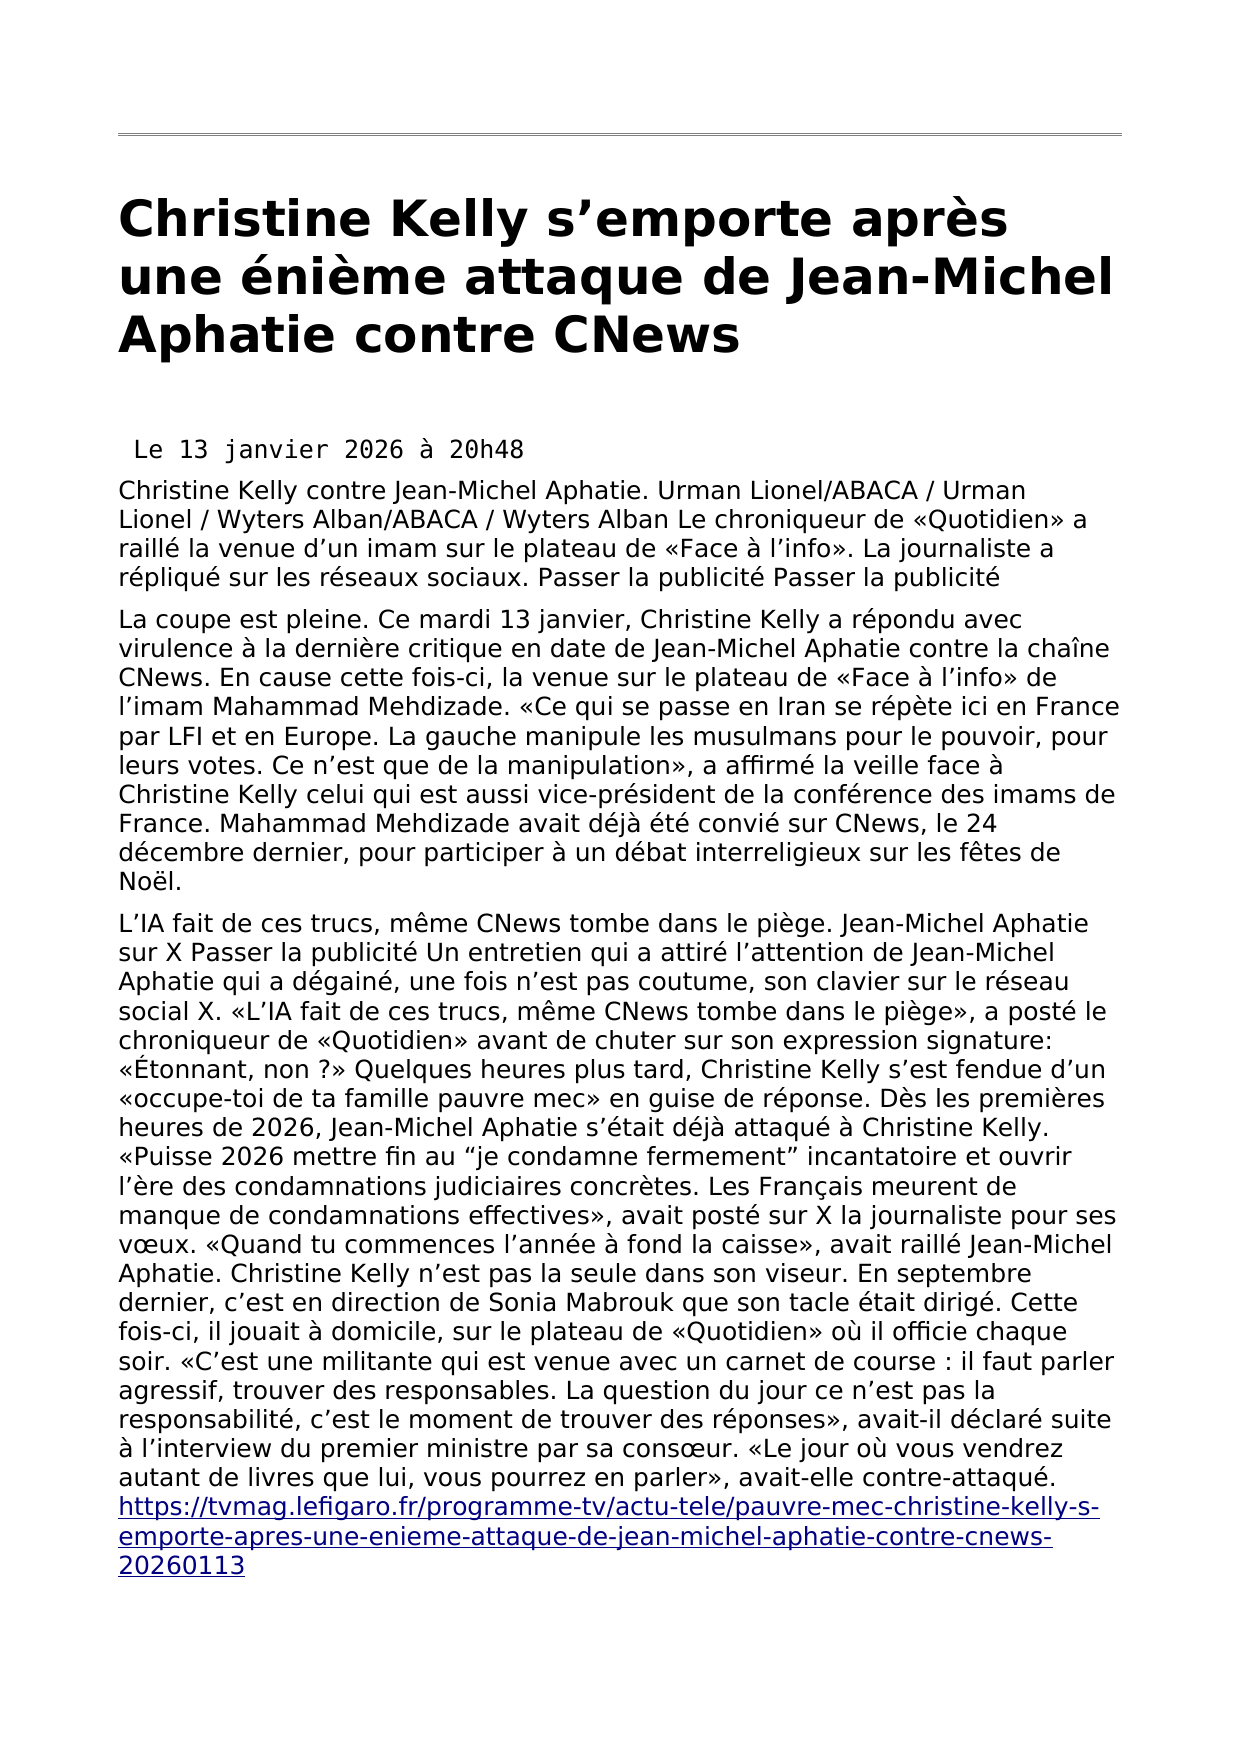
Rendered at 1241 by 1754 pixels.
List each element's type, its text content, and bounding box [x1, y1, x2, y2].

text Christine Kelly contre Jean-Michel Aphatie. Urman Lionel/ABACA / Urman Lionel / Wyters Alban/ABACA / Wyters Alban Le chroniqueur de «Quotidien» a raillé la venue d’un imam sur le plateau de «Face à l’info». La journaliste a répliqué sur les réseaux sociaux. Passer la publicité Passer la publicité [118, 476, 1122, 593]
text Le 13 janvier 2026 à 20h48 [118, 377, 1122, 464]
subtitle Christine Kelly s’emporte après une énième attaque de Jean-Michel Aphatie contre CNews [118, 189, 1122, 364]
text L’IA fait de ces trucs, même CNews tombe dans le piège. Jean-Michel Aphatie sur X Passer la publicité Un entretien qui a attiré l’attention de Jean-Michel Aphatie qui a dégainé, une fois n’est pas coutume, son clavier sur le réseau social X. «L’IA fait de ces trucs, même CNews tombe dans le piège», a posté le chroniqueur de «Quotidien» avant de chuter sur son expression signature: «Étonnant, non ?» Quelques heures plus tard, Christine Kelly s’est fendue d’un «occupe-toi de ta famille pauvre mec» en guise de réponse. Dès les premières heures de 2026, Jean-Michel Aphatie s’était déjà attaqué à Christine Kelly. «Puisse 2026 mettre fin au “je condamne fermement” incantatoire et ouvrir l’ère des condamnations judiciaires concrètes. Les Français meurent de manque de condamnations effectives», avait posté sur X la journaliste pour ses vœux. «Quand tu commences l’année à fond la caisse», avait raillé Jean-Michel Aphatie. Christine Kelly n’est pas la seule dans son viseur. En septembre dernier, c’est en direction de Sonia Mabrouk que son tacle était dirigé. Cette fois-ci, il jouait à domicile, sur le plateau de «Quotidien» où il officie chaque soir. «C’est une militante qui est venue avec un carnet de course : il faut parler agressif, trouver des responsables. La question du jour ce n’est pas la responsabilité, c’est le moment de trouver des réponses», avait-il déclaré suite à l’interview du premier ministre par sa consœur. «Le jour où vous vendrez autant de livres que lui, vous pourrez en parler», avait-elle contre-attaqué. https://tvmag.lefigaro.fr/programme-tv/actu-tele/pauvre-mec-christine-kelly-s-emporte-apres-une-enieme-attaque-de-jean-michel-aphatie-contre-cnews-20260113 [118, 909, 1122, 1580]
text La coupe est pleine. Ce mardi 13 janvier, Christine Kelly a répondu avec virulence à la dernière critique en date de Jean-Michel Aphatie contre la chaîne CNews. En cause cette fois-ci, la venue sur le plateau de «Face à l’info» de l’imam Mahammad Mehdizade. «Ce qui se passe en Iran se répète ici en France par LFI et en Europe. La gauche manipule les musulmans pour le pouvoir, pour leurs votes. Ce n’est que de la manipulation», a affirmé la veille face à Christine Kelly celui qui est aussi vice-président de la conférence des imams de France. Mahammad Mehdizade avait déjà été convié sur CNews, le 24 décembre dernier, pour participer à un débat interreligieux sur les fêtes de Noël. [118, 605, 1122, 897]
